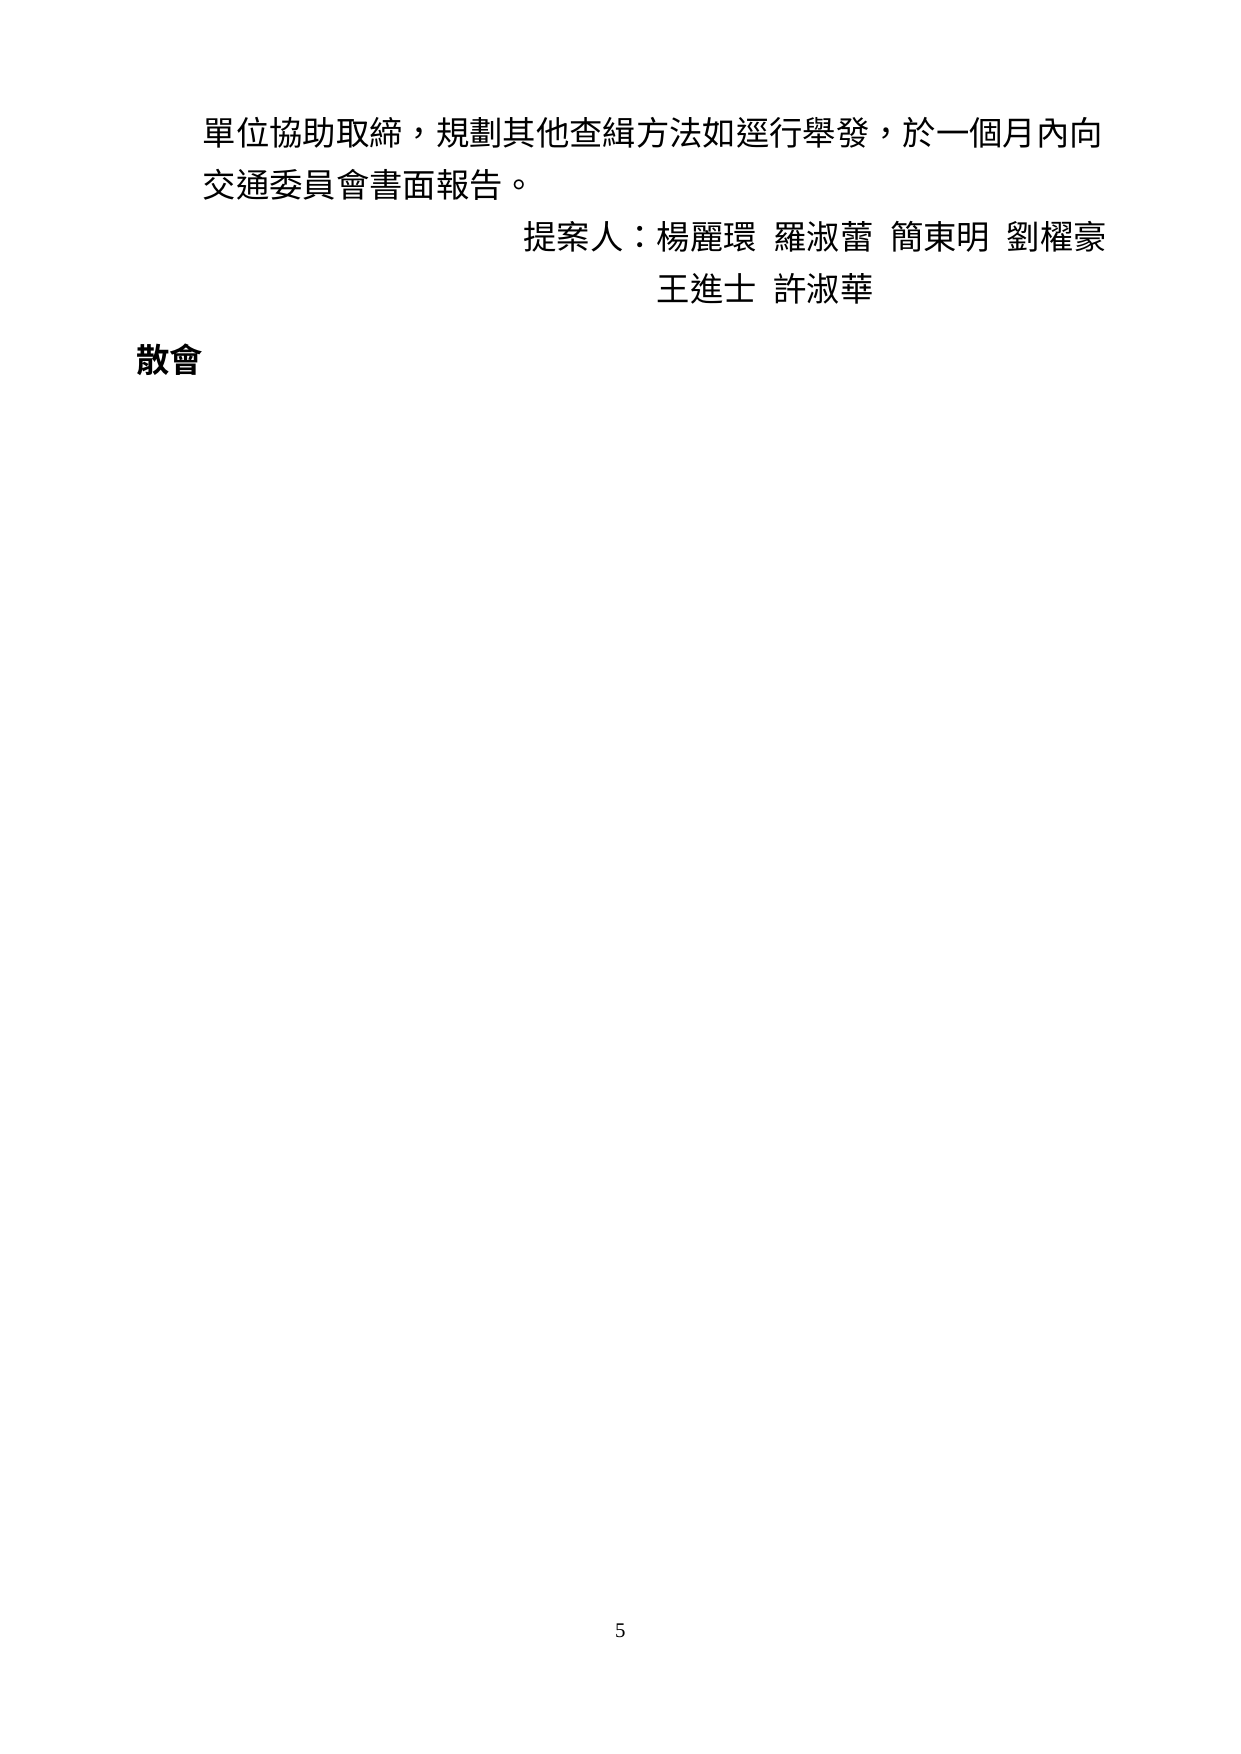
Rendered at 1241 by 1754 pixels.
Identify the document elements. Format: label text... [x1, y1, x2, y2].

text 散會 [136, 330, 1104, 382]
text 提案人：楊麗環 羅淑蕾 簡東明 劉櫂豪王進士 許淑華 [523, 207, 1117, 312]
text 單位協助取締，規劃其他查緝方法如逕行舉發，於一個月內向交通委員會書面報告。 [136, 103, 1104, 207]
